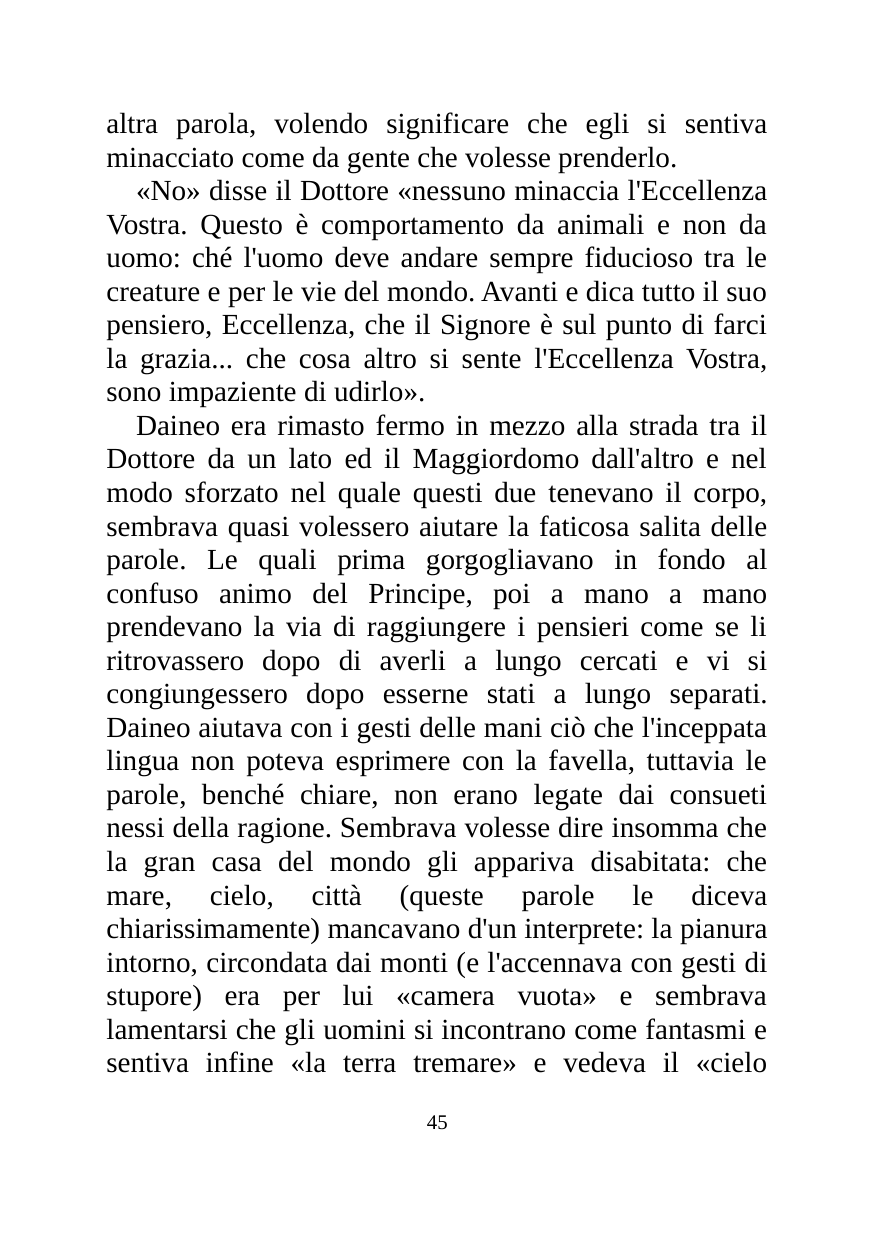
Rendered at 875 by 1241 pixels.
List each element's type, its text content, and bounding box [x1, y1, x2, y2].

text «No» disse il Dottore «nessuno minaccia l'Eccellenza Vostra. Questo è comportamento da animali e non da uomo: ché l'uomo deve andare sempre fiducioso tra le creature e per le vie del mondo. Avanti e dica tutto il suo pensiero, Eccellenza, che il Signore è sul punto di farci la grazia... che cosa altro si sente l'Eccellenza Vostra, sono impaziente di udirlo». [106, 173, 768, 408]
text Daineo era rimasto fermo in mezzo alla strada tra il Dottore da un lato ed il Maggiordomo dall'altro e nel modo sforzato nel quale questi due tenevano il corpo, sembrava quasi volessero aiutare la faticosa salita delle parole. Le quali prima gorgogliavano in fondo al confuso animo del Principe, poi a mano a mano prendevano la via di raggiungere i pensieri come se li ritrovassero dopo di averli a lungo cercati e vi si congiungessero dopo esserne stati a lungo separati. Daineo aiutava con i gesti delle mani ciò che l'inceppata lingua non poteva esprimere con la favella, tuttavia le parole, benché chiare, non erano legate dai consueti nessi della ragione. Sembrava volesse dire insomma che la gran casa del mondo gli appariva disabitata: che mare, cielo, città (queste parole le diceva chiarissimamente) mancavano d'un interprete: la pianura intorno, circondata dai monti (e l'accennava con gesti di stupore) era per lui «camera vuota» e sembrava lamentarsi che gli uomini si incontrano come fantasmi e sentiva infine «la terra tremare» e vedeva il «cielo [106, 408, 768, 1079]
text altra parola, volendo significare che egli si sentiva minacciato come da gente che volesse prenderlo. [106, 106, 768, 173]
